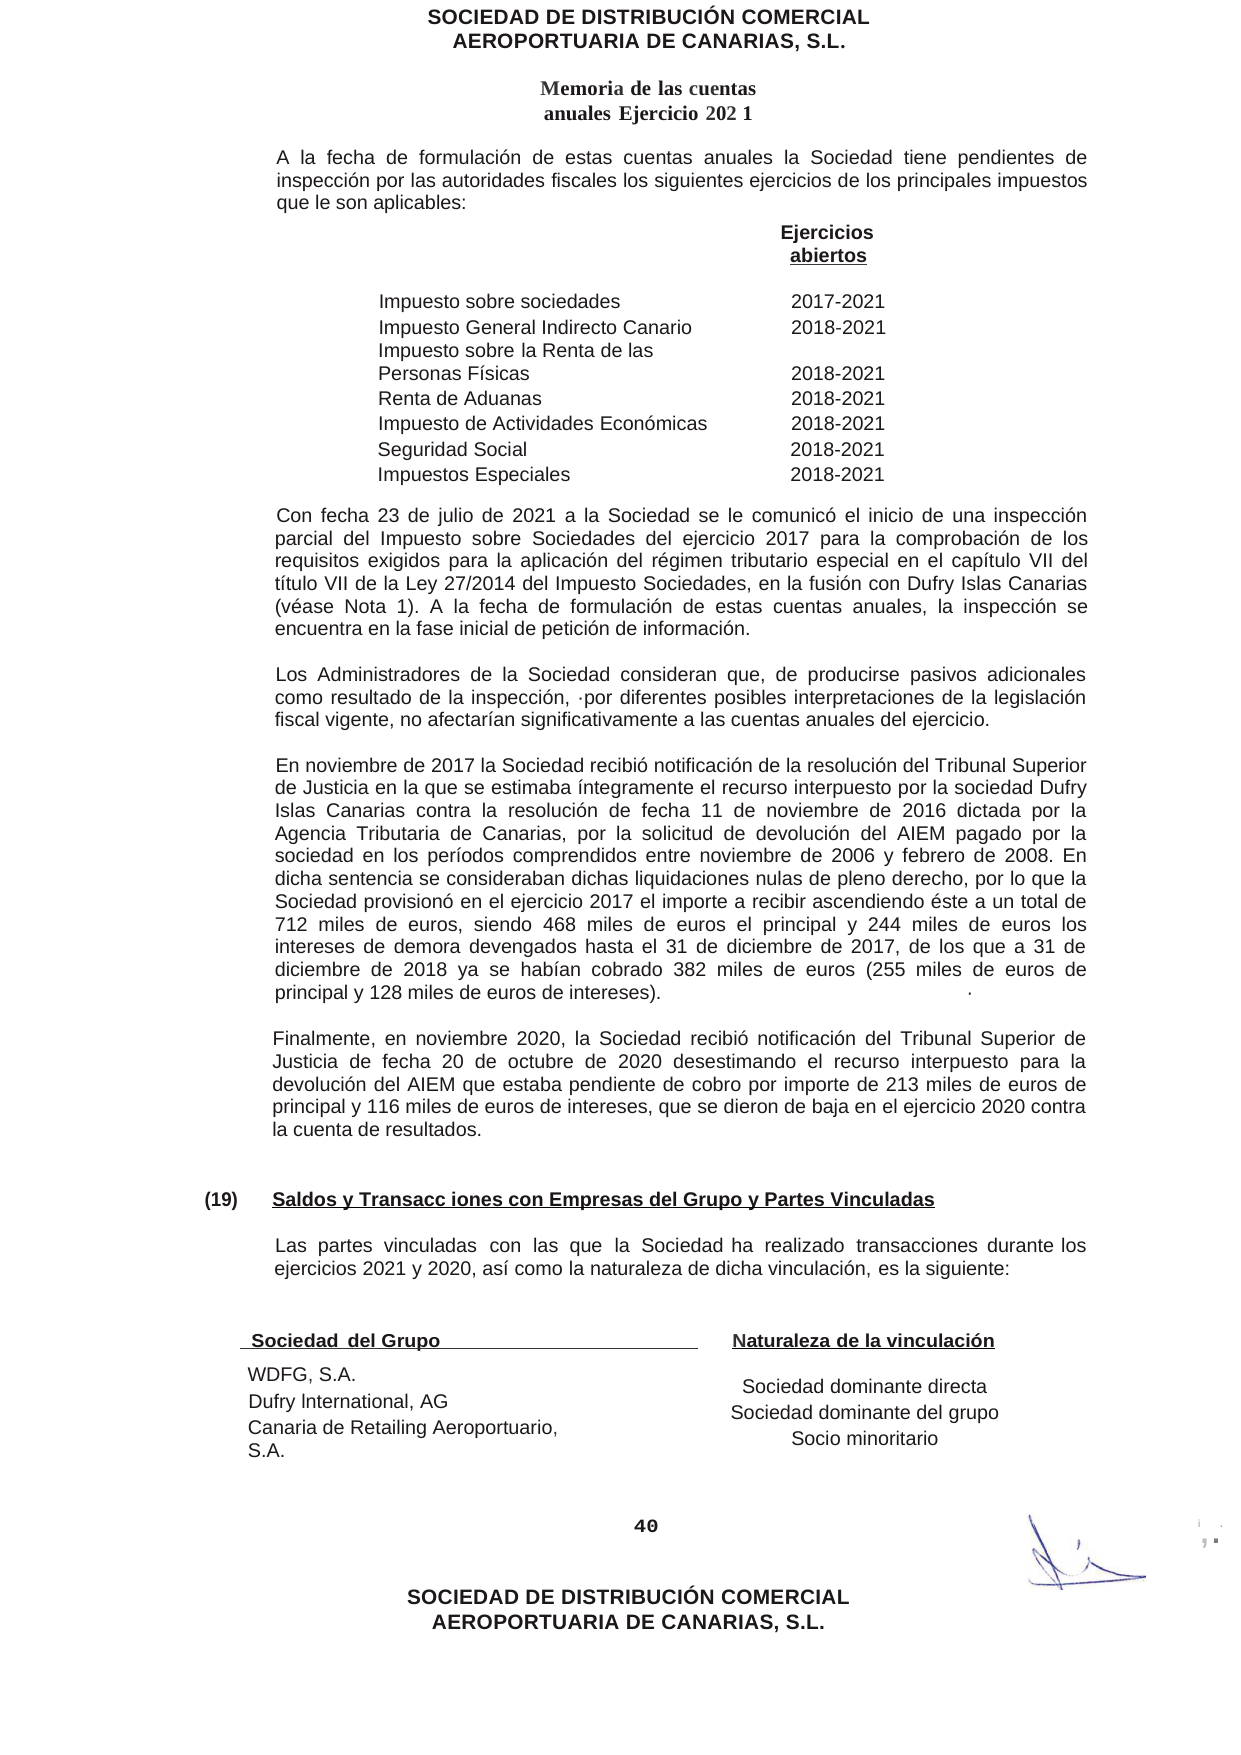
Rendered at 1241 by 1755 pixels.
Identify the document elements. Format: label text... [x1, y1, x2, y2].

text Las partes vinculadas con las que la Sociedad ha realizado transacciones durante los ejercicios 2021 y 2020, así como la naturaleza de dicha vinculación, es la siguiente: [274, 1233, 1087, 1279]
table_cell 2018-2021 [750, 437, 913, 462]
text Sociedad dominante directa Sociedad dominante del grupo Socio minoritario [730, 1375, 999, 1450]
subtitle Memoria de las cuentas anuales Ejercicio 202 1 [510, 76, 786, 125]
table_cell 2018-2021 [750, 411, 913, 437]
text A la fecha de formulación de estas cuentas anuales la Sociedad tiene pendientes de inspección por las autoridades fiscales los siguientes ejercicios de los principales impuestos que le son aplicables: [276, 146, 1089, 214]
text Los Administradores de la Sociedad consideran que, de producirse pasivos adicionales como resultado de la inspección, ·por diferentes posibles interpretaciones de la legislación fiscal vigente, no afectarían significativamente a las cuentas anuales del ejercicio. [274, 664, 1087, 731]
subtitle Ejercicios [428, 221, 1226, 244]
text Con fecha 23 de julio de 2021 a la Sociedad se le comunicó el inicio de una inspección parcial del Impuesto sobre Sociedades del ejercicio 2017 para la comprobación de los requisitos exigidos para la aplicación del régimen tributario especial en el capítulo VII del título VII de la Ley 27/2014 del Impuesto Sociedades, en la fusión con Dufry Islas Canarias (véase Nota 1). A la fecha de formulación de estas cuentas anuales, la inspección se encuentra en la fase inicial de petición de información. [274, 504, 1089, 640]
subtitle 40 i,.. [634, 1499, 1226, 1550]
subtitle SOCIEDAD DE DISTRIBUCIÓN COMERCIAL AEROPORTUARIA DE CANARIAS, S.L. [392, 5, 906, 53]
table_cell Impuesto General Indirecto Canario Impuesto sobre la Renta de las Personas Físicas [372, 315, 750, 386]
table_cell 2018-2021 2018-2021 [750, 315, 913, 386]
subtitle SOCIEDAD DE DISTRIBUCIÓN COMERCIAL AEROPORTUARIA DE CANARIAS, S.L. [358, 1585, 899, 1634]
table_cell Renta de Aduanas [372, 386, 750, 411]
text WDFG, S.A. [247, 1363, 599, 1386]
subtitle abiertos [431, 244, 1226, 267]
table_cell 2018-2021 [750, 463, 913, 496]
table_cell Seguridad Social [372, 437, 750, 462]
text (19) Saldos y Transacc iones con Empresas del Grupo y Partes Vinculadas [204, 1187, 1226, 1210]
table_cell Impuesto de Actividades Económicas [372, 411, 750, 437]
subtitle Sociedad del Grupo Naturaleza de la vinculación [240, 1330, 1226, 1351]
table_cell Impuestos Especiales [372, 463, 750, 496]
table_header Impuesto sobre sociedades [372, 290, 750, 315]
text Finalmente, en noviembre 2020, la Sociedad recibió notificación del Tribunal Superior de Justicia de fecha 20 de octubre de 2020 desestimando el recurso interpuesto para la devolución del AIEM que estaba pendiente de cobro por importe de 213 miles de euros de principal y 116 miles de euros de intereses, que se dieron de baja en el ejercicio 2020 contra la cuenta de resultados. [272, 1027, 1088, 1141]
text Canaria de Retailing Aeroportuario, S.A. [248, 1416, 599, 1461]
table_header 2017-2021 [750, 290, 913, 315]
table_cell 2018-2021 [750, 386, 913, 411]
text Dufry lnternational, AG [248, 1389, 599, 1412]
text En noviembre de 2017 la Sociedad recibió notificación de la resolución del Tribunal Superior de Justicia en la que se estimaba íntegramente el recurso interpuesto por la sociedad Dufry Islas Canarias contra la resolución de fecha 11 de noviembre de 2016 dictada por la Agencia Tributaria de Canarias, por la solicitud de devolución del AIEM pagado por la sociedad en los períodos comprendidos entre noviembre de 2006 y febrero de 2008. En dicha sentencia se consideraban dichas liquidaciones nulas de pleno derecho, por lo que la Sociedad provisionó en el ejercicio 2017 el importe a recibir ascendiendo éste a un total de 712 miles de euros, siendo 468 miles de euros el principal y 244 miles de euros los intereses de demora devengados hasta el 31 de diciembre de 2017, de los que a 31 de diciembre de 2018 ya se habían cobrado 382 miles de euros (255 miles de euros de principal y 128 miles de euros de intereses). · [274, 753, 1088, 1003]
